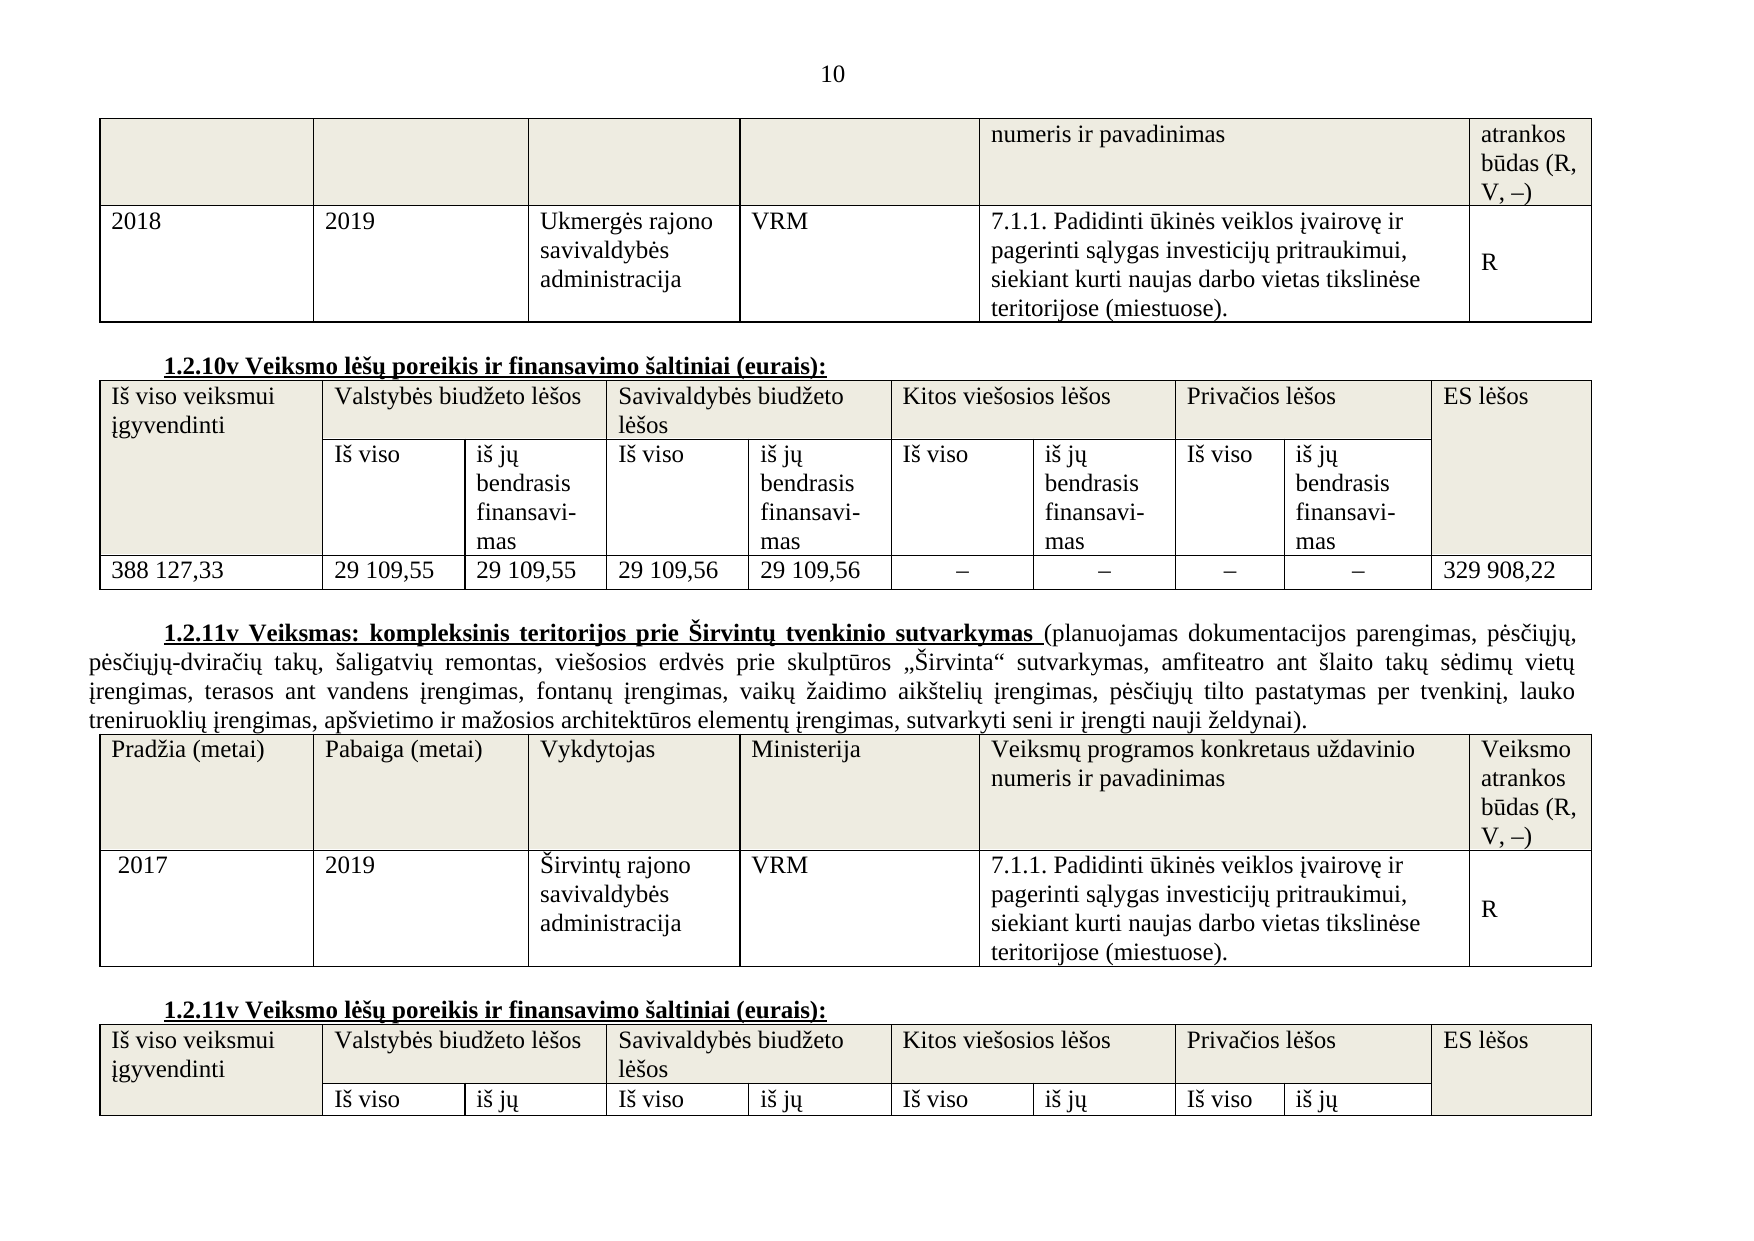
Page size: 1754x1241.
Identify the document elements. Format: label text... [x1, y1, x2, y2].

table_cell Iš viso [323, 440, 464, 554]
table_header Savivaldybės biudžeto lėšos [607, 1025, 891, 1083]
table_header Kitos viešosios lėšos [892, 381, 1175, 438]
table_cell Iš viso [323, 1084, 464, 1115]
table_header Veiksmų programos konkretaus uždavinio numeris ir pavadinimas [980, 735, 1469, 849]
table_cell – [1034, 556, 1175, 589]
text 1.2.11v Veiksmo lėšų poreikis ir finansavimo šaltiniai (eurais): [89, 995, 1577, 1024]
table_cell – [1285, 556, 1431, 589]
table_cell 388 127,33 [101, 556, 322, 589]
table_header [101, 119, 313, 205]
table_header Valstybės biudžeto lėšos [323, 381, 606, 438]
table_cell Širvintų rajono savivaldybės administracija [529, 851, 739, 966]
table_cell – [1176, 556, 1284, 589]
table_cell 29 109,55 [323, 556, 464, 589]
table_cell iš jų [749, 1084, 891, 1115]
table_cell 329 908,22 [1432, 556, 1591, 589]
table_cell Iš viso [607, 440, 748, 554]
table_cell iš jų bendrasis finansavi- mas [466, 440, 606, 554]
table_cell 2017 [101, 851, 313, 966]
table_cell iš jų [1285, 1084, 1431, 1115]
table_cell Ukmergės rajono savivaldybės administracija [529, 206, 739, 321]
table_cell 7.1.1. Padidinti ūkinės veiklos įvairovę ir pagerinti sąlygas investicijų pritraukimui, siekiant kurti naujas darbo vietas tikslinėse teritorijose (miestuose). [980, 206, 1469, 321]
table_cell 29 109,56 [607, 556, 748, 589]
table_header Savivaldybės biudžeto lėšos [607, 381, 891, 438]
table_cell Iš viso [607, 1084, 748, 1115]
table_cell Iš viso [1176, 440, 1284, 554]
table_cell iš jų bendrasis finansavi- mas [1285, 440, 1431, 554]
table_header Veiksmo atrankos būdas (R, V, –) [1470, 735, 1591, 849]
table_header ES lėšos [1432, 1025, 1591, 1115]
table_header Ministerija [741, 735, 979, 849]
table_cell iš jų [466, 1084, 606, 1115]
table_cell 2018 [101, 206, 313, 321]
table_cell 29 109,55 [466, 556, 606, 589]
table_header ES lėšos [1432, 381, 1591, 554]
table_cell Iš viso [892, 1084, 1033, 1115]
table_cell – [892, 556, 1033, 589]
table_header Vykdytojas [529, 735, 739, 849]
table_header Pradžia (metai) [101, 735, 313, 849]
table_header atrankos būdas (R, V, –) [1470, 119, 1591, 205]
table_cell Iš viso [892, 440, 1033, 554]
table_cell 29 109,56 [749, 556, 891, 589]
table_cell VRM [741, 206, 979, 321]
table_header Valstybės biudžeto lėšos [323, 1025, 606, 1083]
table_header [314, 119, 528, 205]
table_header Iš viso veiksmui įgyvendinti [101, 1025, 322, 1115]
table_cell iš jų bendrasis finansavi- mas [749, 440, 891, 554]
table_cell iš jų bendrasis finansavi- mas [1034, 440, 1175, 554]
table_cell Iš viso [1176, 1084, 1284, 1115]
table_header Iš viso veiksmui įgyvendinti [101, 381, 322, 554]
table_header Pabaiga (metai) [314, 735, 528, 849]
table_cell 7.1.1. Padidinti ūkinės veiklos įvairovę ir pagerinti sąlygas investicijų pritraukimui, siekiant kurti naujas darbo vietas tikslinėse teritorijose (miestuose). [980, 851, 1469, 966]
table_header Kitos viešosios lėšos [892, 1025, 1175, 1083]
text 1.2.10v Veiksmo lėšų poreikis ir finansavimo šaltiniai (eurais): [89, 351, 1577, 380]
table_header numeris ir pavadinimas [980, 119, 1469, 205]
table_cell R [1470, 851, 1591, 966]
table_cell iš jų [1034, 1084, 1175, 1115]
table_cell R [1470, 206, 1591, 321]
table_header Privačios lėšos [1176, 1025, 1431, 1083]
table_cell 2019 [314, 206, 528, 321]
table_cell VRM [741, 851, 979, 966]
table_cell 2019 [314, 851, 528, 966]
table_header Privačios lėšos [1176, 381, 1431, 438]
table_header [741, 119, 979, 205]
table_header [529, 119, 739, 205]
text 1.2.11v Veiksmas: kompleksinis teritorijos prie Širvintų tvenkinio sutvarkymas (planuojamas dokumentacijos parengimas, pėsčiųjų, pėsčiųjų-dviračių takų, šaligatvių remontas, viešosios erdvės prie skulptūros „Širvinta“ sutvarkymas, amfiteatro ant šlaito takų sėdimų vietų įrengimas, terasos ant vandens įrengimas, fontanų įrengimas, vaikų žaidimo aikštelių įrengimas, pėsčiųjų tilto pastatymas per tvenkinį, lauko treniruoklių įrengimas, apšvietimo ir mažosios architektūros elementų įrengimas, sutvarkyti seni ir įrengti nauji želdynai). [89, 618, 1577, 733]
